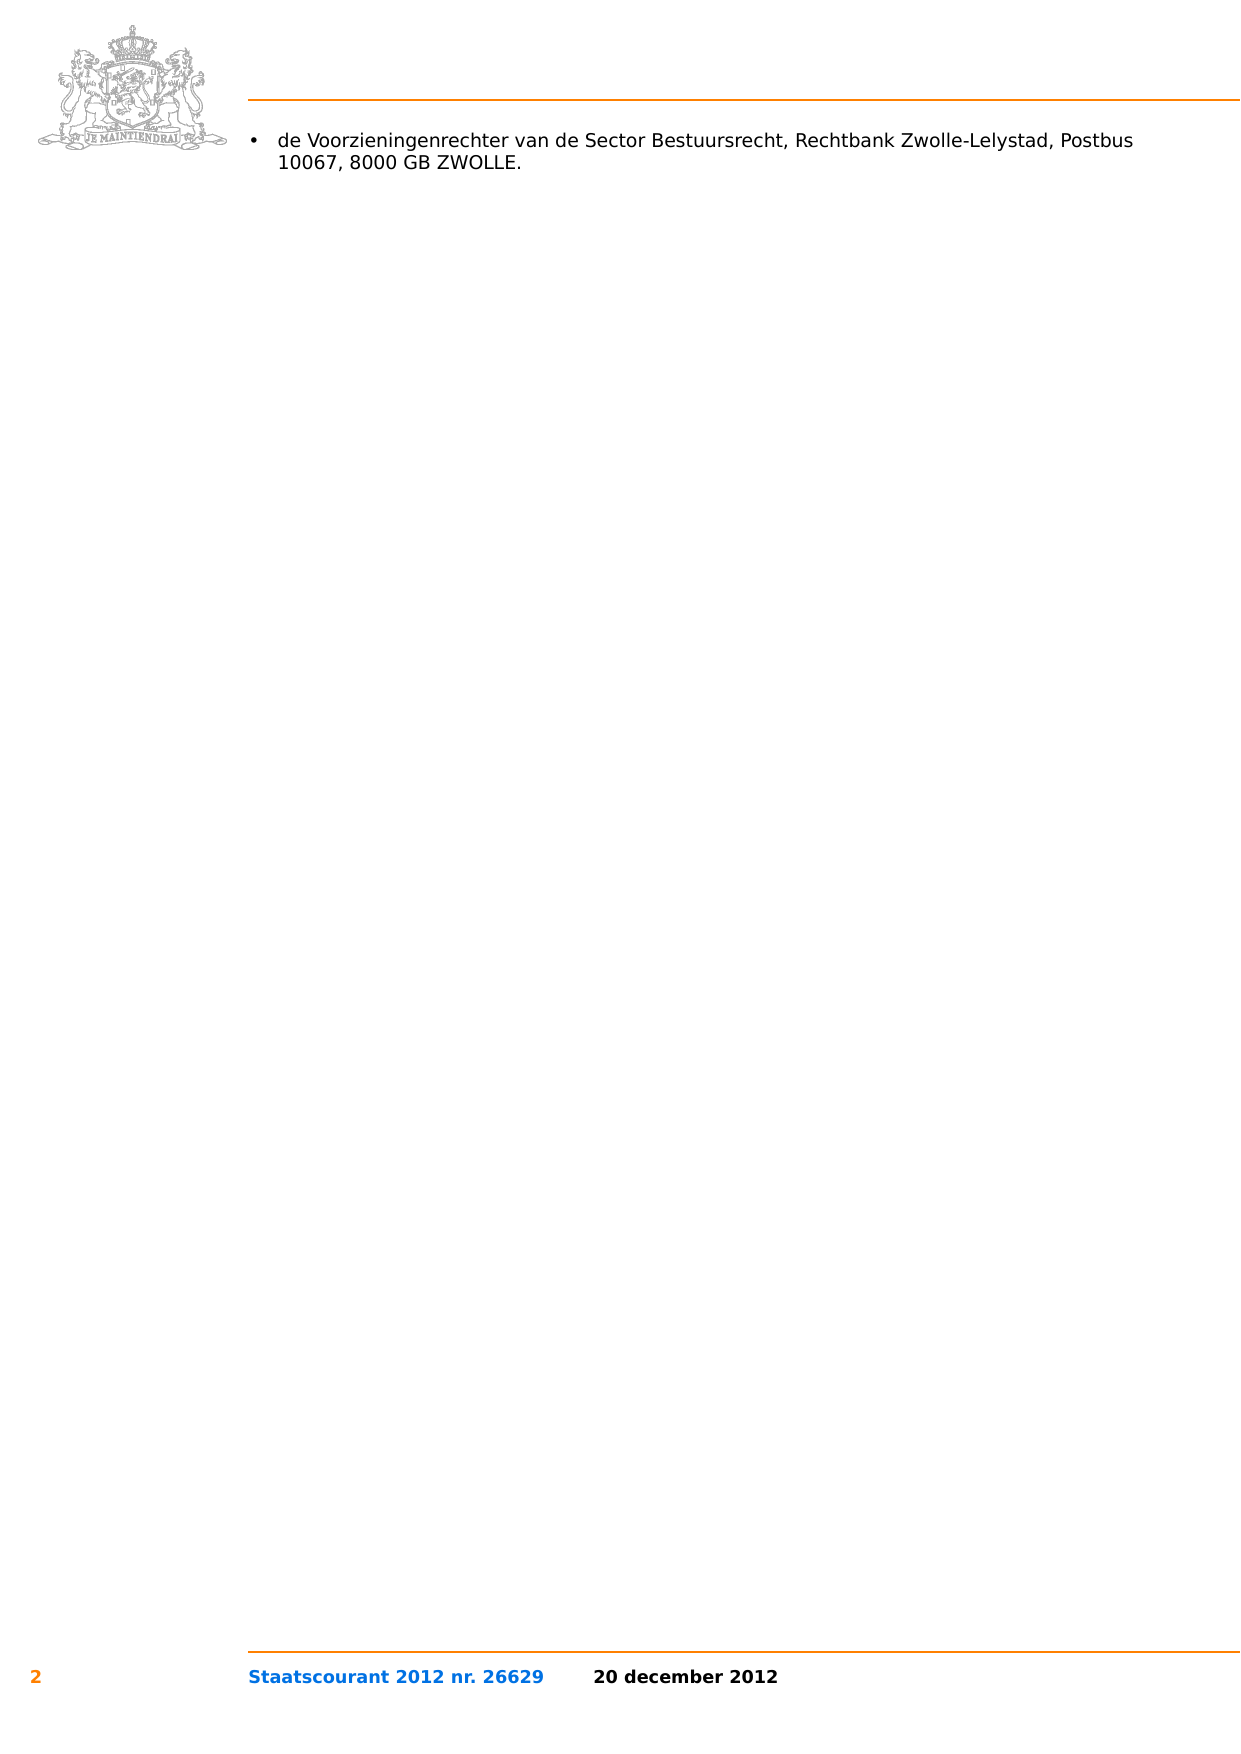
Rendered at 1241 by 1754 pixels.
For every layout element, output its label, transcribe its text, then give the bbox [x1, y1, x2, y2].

picture [38, 25, 227, 150]
text • de Voorzieningenrechter van de Sector Bestuursrecht, Rechtbank Zwolle-Lelystad, Postbus 10067, 8000 GB ZWOLLE. [248, 130, 1163, 174]
